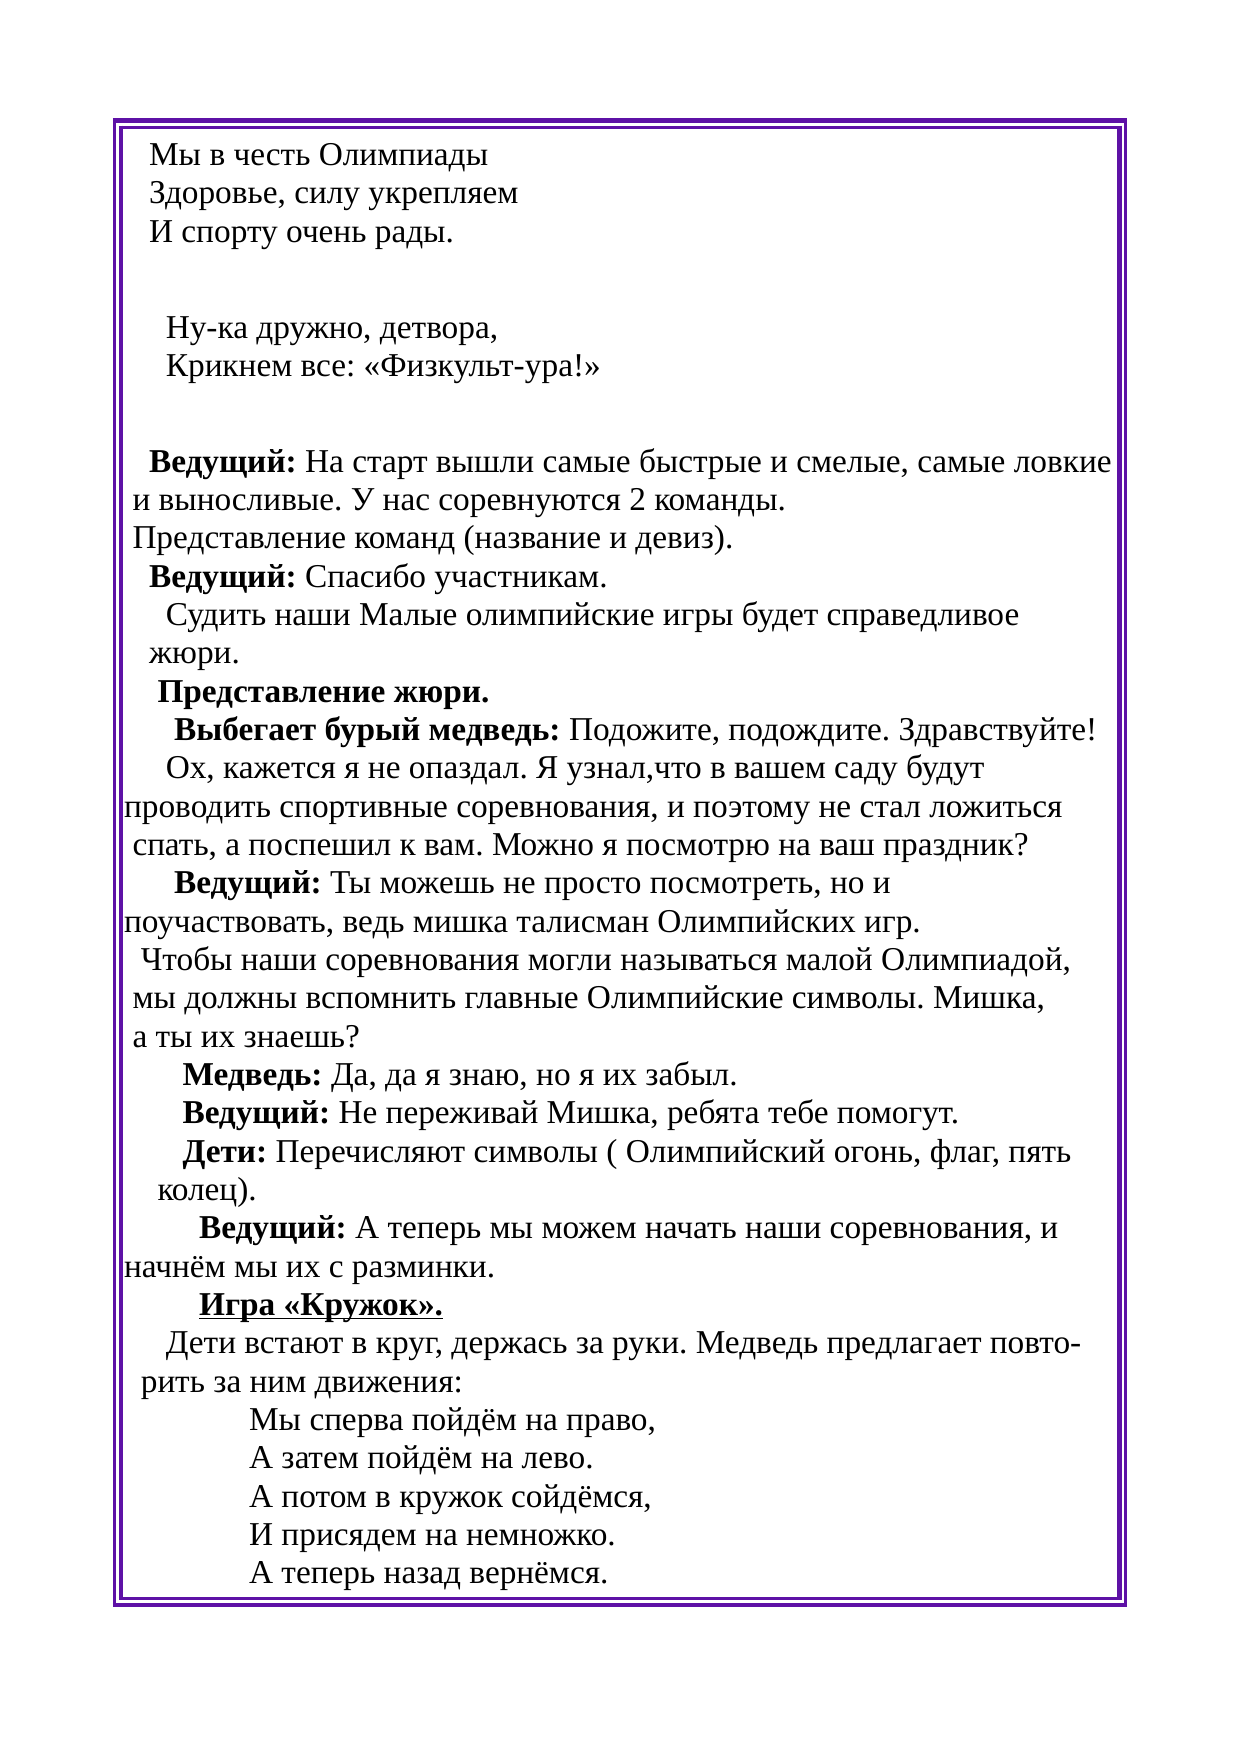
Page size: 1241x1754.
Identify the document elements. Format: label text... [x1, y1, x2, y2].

table_header Мы в честь Олимпиады Здоровье, силу укрепляем И спорту очень рады. Ну-ка дружно, детвора, Крикнем все: «Физкульт-ура!» Ведущий: На старт вышли самые быстрые и смелые, самые ловкие и выносливые. У нас соревнуются 2 команды. Представление команд (название и девиз). Ведущий: Спасибо участникам. Судить наши Малые олимпийские игры будет справедливое жюри. Представление жюри. Выбегает бурый медведь: Подожите, подождите. Здравствуйте! Ох, кажется я не опаздал. Я узнал,что в вашем саду будут проводить спортивные соревнования, и поэтому не стал ложиться спать, а поспешил к вам. Можно я посмотрю на ваш праздник? Ведущий: Ты можешь не просто посмотреть, но и поучаствовать, ведь мишка талисман Олимпийских игр. Чтобы наши соревнования могли называться малой Олимпиадой, мы должны вспомнить главные Олимпийские символы. Мишка, а ты их знаешь? Медведь: Да, да я знаю, но я их забыл. Ведущий: Не переживай Мишка, ребята тебе помогут. Дети: Перечисляют символы ( Олимпийский огонь, флаг, пять колец). Ведущий: А теперь мы можем начать наши соревнования, и начнём мы их с разминки. Игра «Кружок». Дети встают в круг, держась за руки. Медведь предлагает повто- рить за ним движения: Мы сперва пойдём на право, А затем пойдём на лево. А потом в кружок сойдёмся, И присядем на немножко. А теперь назад вернёмся. [123, 129, 1117, 1597]
